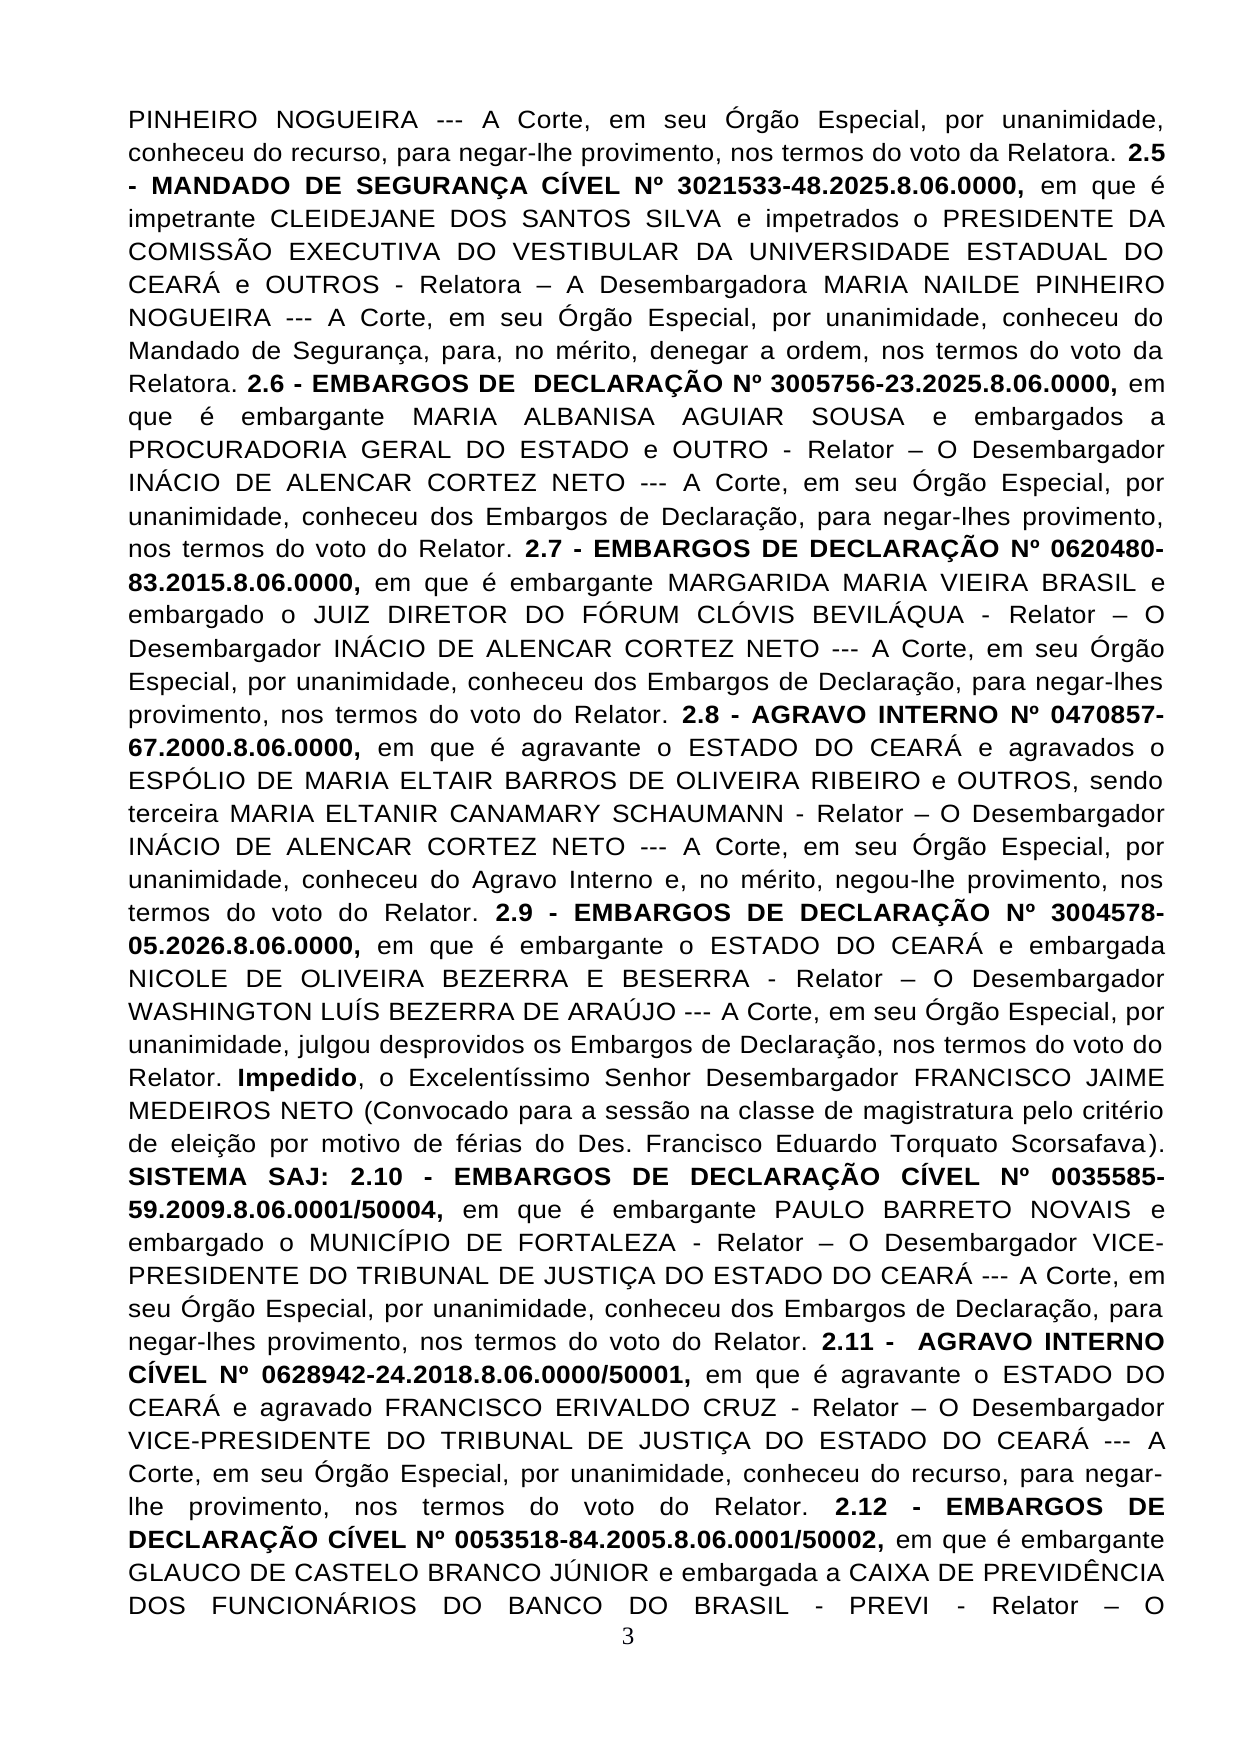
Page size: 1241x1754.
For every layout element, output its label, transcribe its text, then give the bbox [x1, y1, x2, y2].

text PINHEIRO NOGUEIRA --- A Corte, em seu Órgão Especial, por unanimidade, conheceu do recurso, para negar-lhe provimento, nos termos do voto da Relatora. 2.5 - MANDADO DE SEGURANÇA CÍVEL Nº 3021533-48.2025.8.06.0000, em que é impetrante CLEIDEJANE DOS SANTOS SILVA e impetrados o PRESIDENTE DA COMISSÃO EXECUTIVA DO VESTIBULAR DA UNIVERSIDADE ESTADUAL DO CEARÁ e OUTROS - Relatora – A Desembargadora MARIA NAILDE PINHEIRO NOGUEIRA --- A Corte, em seu Órgão Especial, por unanimidade, conheceu do Mandado de Segurança, para, no mérito, denegar a ordem, nos termos do voto da Relatora. 2.6 - EMBARGOS DE DECLARAÇÃO Nº 3005756-23.2025.8.06.0000, em que é embargante MARIA ALBANISA AGUIAR SOUSA e embargados a PROCURADORIA GERAL DO ESTADO e OUTRO - Relator – O Desembargador INÁCIO DE ALENCAR CORTEZ NETO --- A Corte, em seu Órgão Especial, por unanimidade, conheceu dos Embargos de Declaração, para negar-lhes provimento, nos termos do voto do Relator. 2.7 - EMBARGOS DE DECLARAÇÃO Nº 0620480-83.2015.8.06.0000, em que é embargante MARGARIDA MARIA VIEIRA BRASIL e embargado o JUIZ DIRETOR DO FÓRUM CLÓVIS BEVILÁQUA - Relator – O Desembargador INÁCIO DE ALENCAR CORTEZ NETO --- A Corte, em seu Órgão Especial, por unanimidade, conheceu dos Embargos de Declaração, para negar-lhes provimento, nos termos do voto do Relator. 2.8 - AGRAVO INTERNO Nº 0470857-67.2000.8.06.0000, em que é agravante o ESTADO DO CEARÁ e agravados o ESPÓLIO DE MARIA ELTAIR BARROS DE OLIVEIRA RIBEIRO e OUTROS, sendo terceira MARIA ELTANIR CANAMARY SCHAUMANN - Relator – O Desembargador INÁCIO DE ALENCAR CORTEZ NETO --- A Corte, em seu Órgão Especial, por unanimidade, conheceu do Agravo Interno e, no mérito, negou-lhe provimento, nos termos do voto do Relator. 2.9 - EMBARGOS DE DECLARAÇÃO Nº 3004578-05.2026.8.06.0000, em que é embargante o ESTADO DO CEARÁ e embargada NICOLE DE OLIVEIRA BEZERRA E BESERRA - Relator – O Desembargador WASHINGTON LUÍS BEZERRA DE ARAÚJO --- A Corte, em seu Órgão Especial, por unanimidade, julgou desprovidos os Embargos de Declaração, nos termos do voto do Relator. Impedido, o Excelentíssimo Senhor Desembargador FRANCISCO JAIME MEDEIROS NETO (Convocado para a sessão na classe de magistratura pelo critério de eleição por motivo de férias do Des. Francisco Eduardo Torquato Scorsafava). SISTEMA SAJ: 2.10 - EMBARGOS DE DECLARAÇÃO CÍVEL Nº 0035585-59.2009.8.06.0001/50004, em que é embargante PAULO BARRETO NOVAIS e embargado o MUNICÍPIO DE FORTALEZA - Relator – O Desembargador VICE-PRESIDENTE DO TRIBUNAL DE JUSTIÇA DO ESTADO DO CEARÁ --- A Corte, em seu Órgão Especial, por unanimidade, conheceu dos Embargos de Declaração, para negar-lhes provimento, nos termos do voto do Relator. 2.11 - AGRAVO INTERNO CÍVEL Nº 0628942-24.2018.8.06.0000/50001, em que é agravante o ESTADO DO CEARÁ e agravado FRANCISCO ERIVALDO CRUZ - Relator – O Desembargador VICE-PRESIDENTE DO TRIBUNAL DE JUSTIÇA DO ESTADO DO CEARÁ --- A Corte, em seu Órgão Especial, por unanimidade, conheceu do recurso, para negar-lhe provimento, nos termos do voto do Relator. 2.12 - EMBARGOS DE DECLARAÇÃO CÍVEL Nº 0053518-84.2005.8.06.0001/50002, em que é embargante GLAUCO DE CASTELO BRANCO JÚNIOR e embargada a CAIXA DE PREVIDÊNCIA DOS FUNCIONÁRIOS DO BANCO DO BRASIL - PREVI - Relator – O [128, 105, 1165, 1620]
